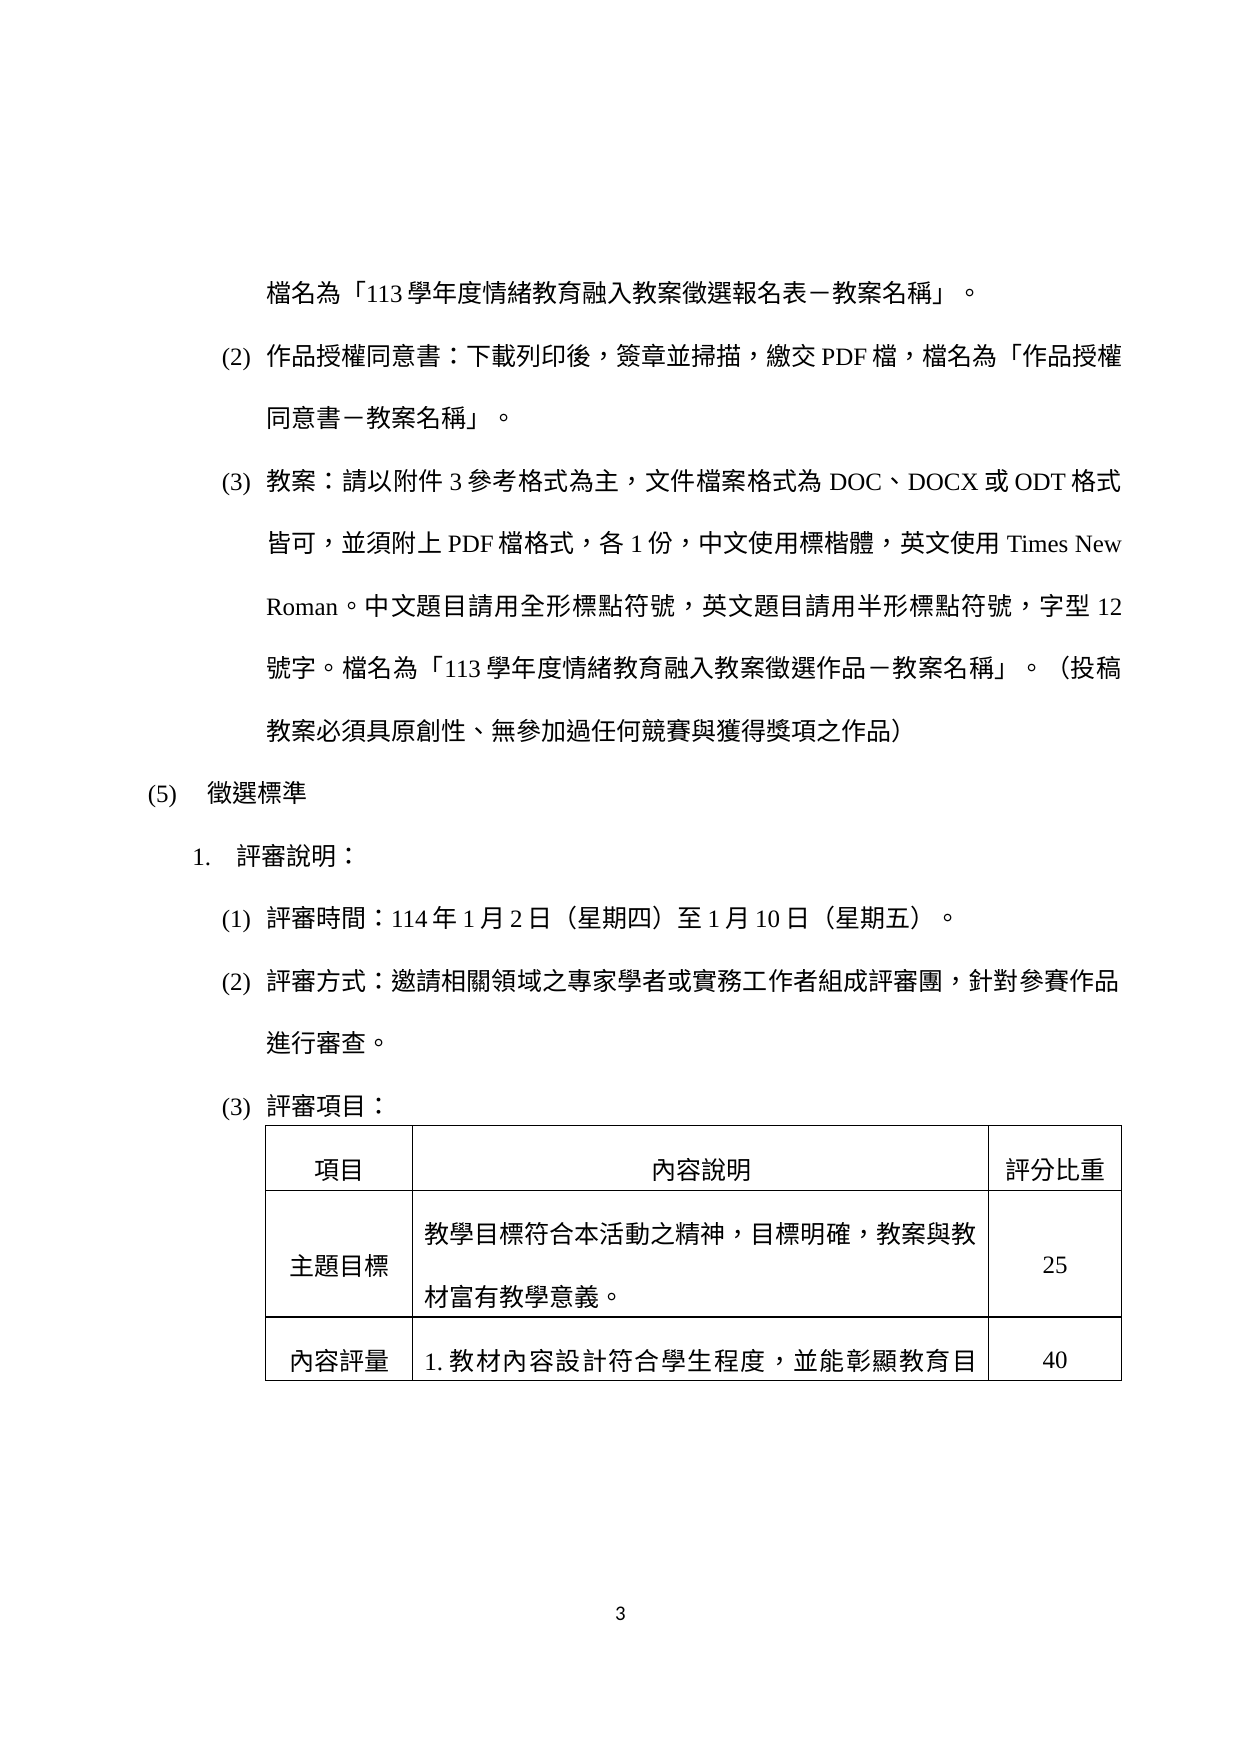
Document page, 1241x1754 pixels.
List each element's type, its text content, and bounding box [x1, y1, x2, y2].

table_header 內容說明 [413, 1126, 988, 1190]
list 評審項目： [222, 1063, 1122, 1125]
list 作品授權同意書：下載列印後，簽章並掃描，繳交PDF檔，檔名為「作品授權同意書－教案名稱」。 [222, 313, 1122, 438]
table_cell 教材內容設計符合學生程度，並能彰顯教育目 [413, 1318, 988, 1380]
list 教案：請以附件3參考格式為主，文件檔案格式為DOC、DOCX或ODT格式皆可，並須附上PDF檔格式，各1份，中文使用標楷體，英文使用Times New Roman。中文題目請用全形標點符號，英文題目請用半形標點符號，字型12號字。檔名為「113學年度情緒教育融入教案徵選作品－教案名稱」。（投稿教案必須具原創性、無參加過任何競賽與獲得獎項之作品） [222, 438, 1122, 750]
table_cell 主題目標 [266, 1191, 412, 1316]
table_header 評分比重 [989, 1126, 1121, 1190]
table_cell 教學目標符合本活動之精神，目標明確，教案與教材富有教學意義。 [413, 1191, 988, 1316]
table_cell 40 [989, 1318, 1121, 1380]
table_cell 內容評量 [266, 1318, 412, 1380]
list 檔名為「113學年度情緒教育融入教案徵選報名表－教案名稱」。 [222, 250, 1122, 313]
list 評審說明： [192, 813, 1122, 875]
list 評審方式：邀請相關領域之專家學者或實務工作者組成評審團，針對參賽作品進行審查。 [222, 938, 1122, 1063]
list 徵選標準 [148, 750, 1122, 813]
table_cell 25 [989, 1191, 1121, 1316]
list 評審時間：114年1月2日（星期四）至1月10日（星期五）。 [222, 875, 1122, 938]
table_header 項目 [266, 1126, 412, 1190]
